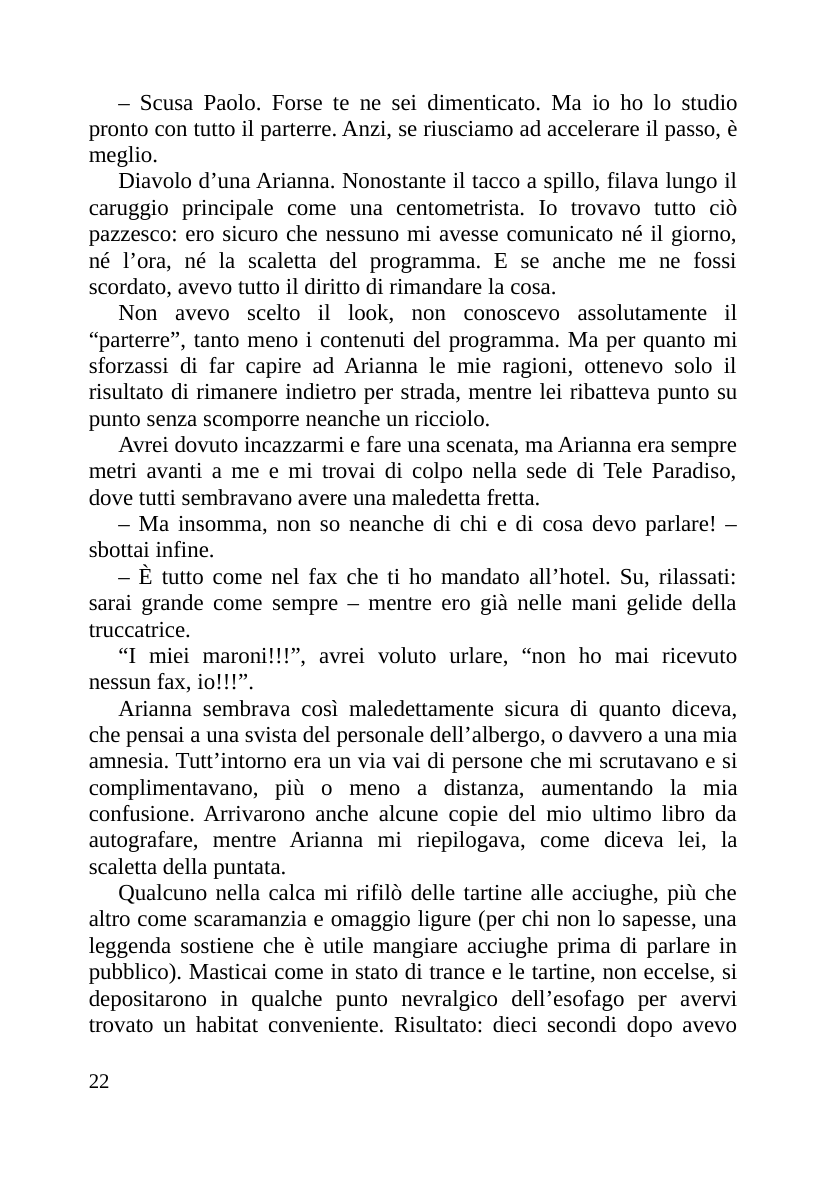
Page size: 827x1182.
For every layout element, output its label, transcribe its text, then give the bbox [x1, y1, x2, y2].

text – Ma insomma, non so neanche di chi e di cosa devo parlare! – sbottai infine. [88, 510, 738, 563]
text “I miei maroni!!!”, avrei voluto urlare, “non ho mai ricevuto nessun fax, io!!!”. [88, 642, 738, 695]
text – Scusa Paolo. Forse te ne sei dimenticato. Ma io ho lo studio pronto con tutto il parterre. Anzi, se riusciamo ad accelerare il passo, è meglio. [88, 88, 738, 168]
text – È tutto come nel fax che ti ho mandato all’hotel. Su, rilassati: sarai grande come sempre – mentre ero già nelle mani gelide della truccatrice. [88, 563, 738, 642]
text Non avevo scelto il look, non conoscevo assolutamente il “parterre”, tanto meno i contenuti del programma. Ma per quanto mi sforzassi di far capire ad Arianna le mie ragioni, ottenevo solo il risultato di rimanere indietro per strada, mentre lei ribatteva punto su punto senza scomporre neanche un ricciolo. [88, 299, 738, 431]
text Diavolo d’una Arianna. Nonostante il tacco a spillo, filava lungo il caruggio principale come una centometrista. Io trovavo tutto ciò pazzesco: ero sicuro che nessuno mi avesse comunicato né il giorno, né l’ora, né la scaletta del programma. E se anche me ne fossi scordato, avevo tutto il diritto di rimandare la cosa. [88, 168, 738, 299]
text Avrei dovuto incazzarmi e fare una scenata, ma Arianna era sempre metri avanti a me e mi trovai di colpo nella sede di Tele Paradiso, dove tutti sembravano avere una maledetta fretta. [88, 431, 738, 510]
text Qualcuno nella calca mi rifilò delle tartine alle acciughe, più che altro come scaramanzia e omaggio ligure (per chi non lo sapesse, una leggenda sostiene che è utile mangiare acciughe prima di parlare in pubblico). Masticai come in stato di trance e le tartine, non eccelse, si depositarono in qualche punto nevralgico dell’esofago per avervi trovato un habitat conveniente. Risultato: dieci secondi dopo avevo [88, 879, 738, 1037]
text Arianna sembrava così maledettamente sicura di quanto diceva, che pensai a una svista del personale dell’albergo, o davvero a una mia amnesia. Tutt’intorno era un via vai di persone che mi scrutavano e si complimentavano, più o meno a distanza, aumentando la mia confusione. Arrivarono anche alcune copie del mio ultimo libro da autografare, mentre Arianna mi riepilogava, come diceva lei, la scaletta della puntata. [88, 695, 738, 879]
